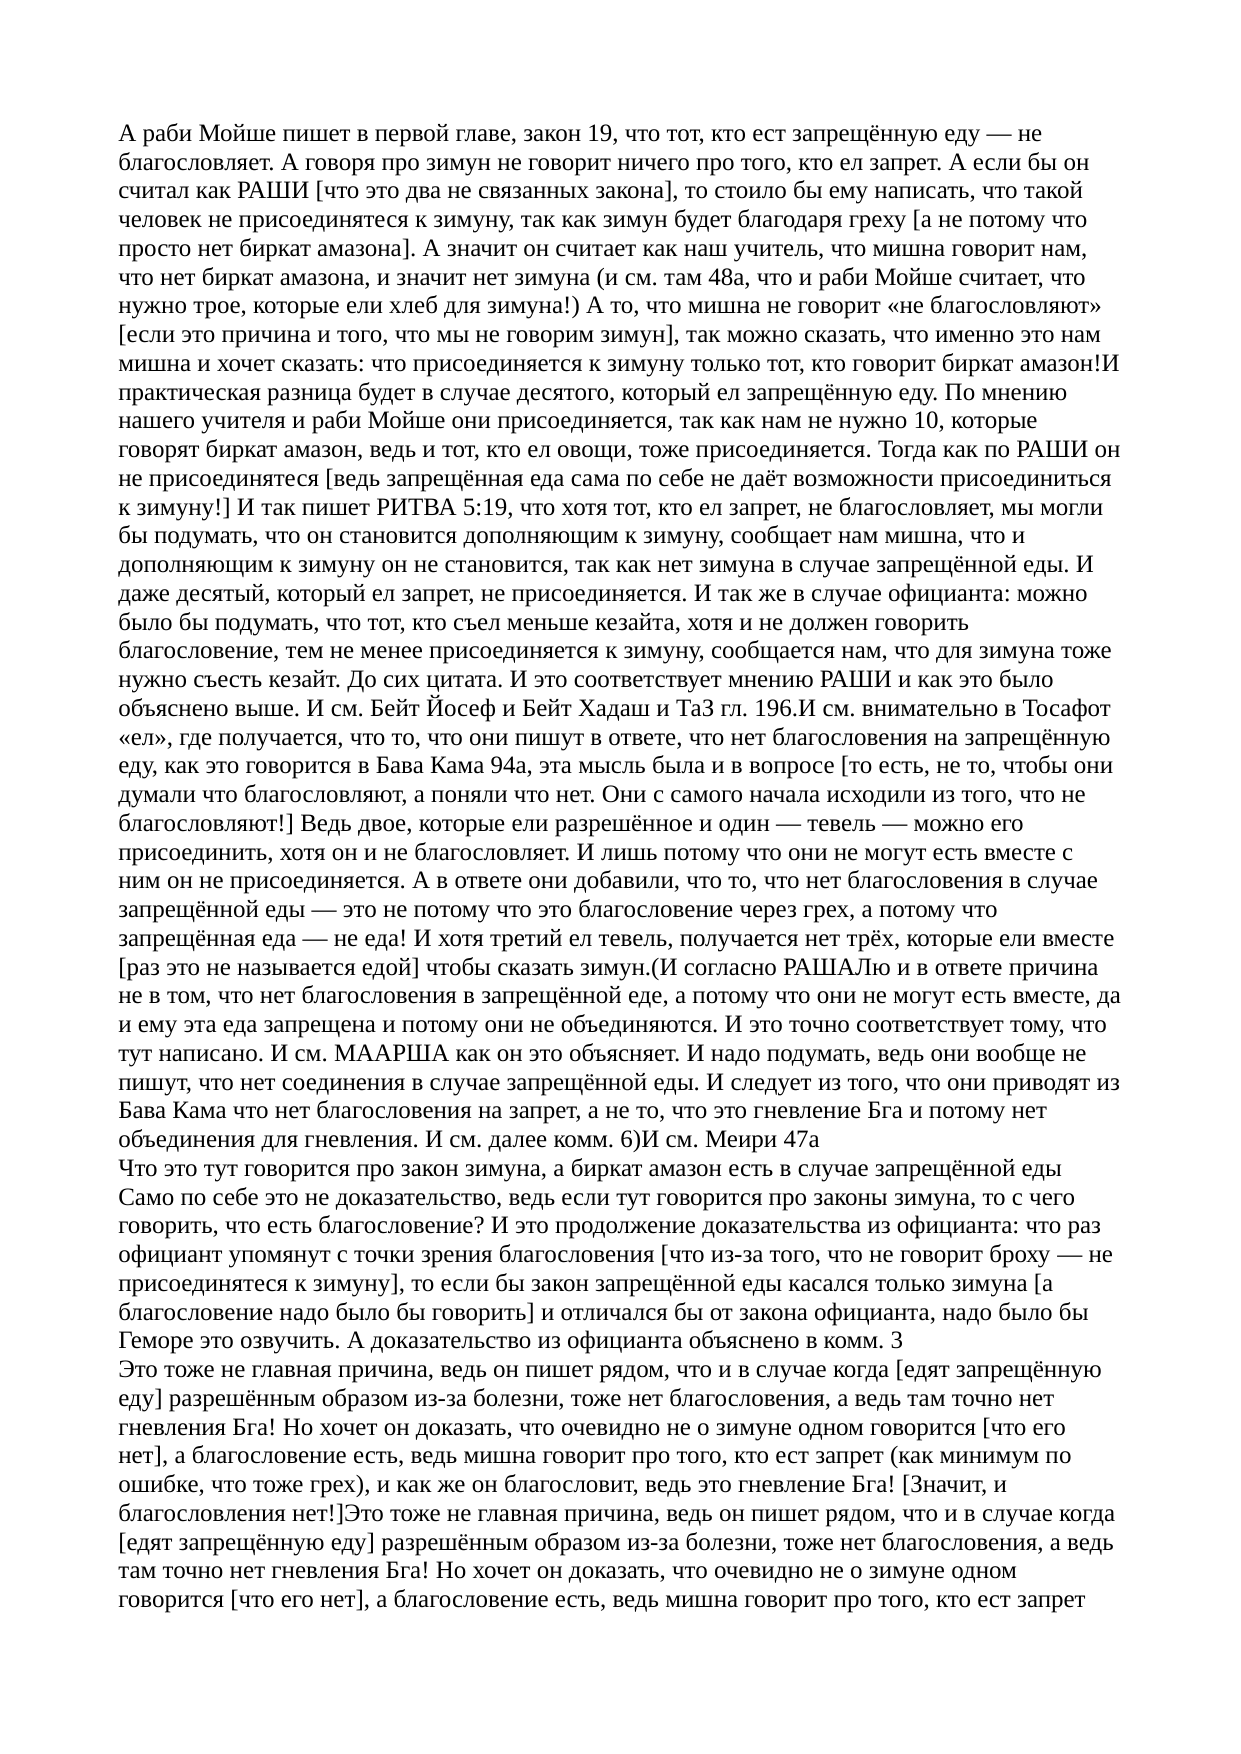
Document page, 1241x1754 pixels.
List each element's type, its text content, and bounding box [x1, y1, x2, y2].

text Само по себе это не доказательство, ведь если тут говорится про законы зимуна, то с чего говорить, что есть благословение? И это продолжение доказательства из официанта: что раз официант упомянут с точки зрения благословения [что из-за того, что не говорит броху — не присоединятеся к зимуну], то если бы закон запрещённой еды касался только зимуна [а благословение надо было бы говорить] и отличался бы от закона официанта, надо было бы Геморе это озвучить. А доказательство из официанта объяснено в комм. 3 [118, 1009, 1122, 1182]
text Это тоже не главная причина, ведь он пишет рядом, что и в случае когда [едят запрещённую еду] разрешённым образом из-за болезни, тоже нет благословения, а ведь там точно нет гневления Бга! Но хочет он доказать, что очевидно не о зимуне одном говорится [что его нет], а благословение есть, ведь мишна говорит про того, кто ест запрет (как минимум по ошибке, что тоже грех), и как же он благословит, ведь это гневление Бга! [Значит, и благословления нет!]Это тоже не главная причина, ведь он пишет рядом, что и в случае когда [едят запрещённую еду] разрешённым образом из-за болезни, тоже нет благословения, а ведь там точно нет гневления Бга! Но хочет он доказать, что очевидно не о зимуне одном говорится [что его нет], а благословение есть, ведь мишна говорит про того, кто ест запрет (как минимум по ошибке, что тоже грех), и как же он благословит, ведь это гневление Бга! [Значит, и благословления нет!] И так же видится что учитель наш говорит только про те случаи, когда еда сама по себе запрещена, так как она не пригода и не предназначена для получения удовольствия, но украденная еда, которая не запрещена сама по себе и лишь ему запрещено её есть, так как она не его — вполне себе можно благословлить на её еду, если это не запрещённый способ, когда это гневление и упоминание греха. А вот если человек спасает жизнь свою кражей (см. Бава Кама 60б), то надо благословить и по мнению учителя нашего.И см. Тосафот "ел" и как они объяснены в комм. 3 и явно увидишь из слов Тосафот что то, что нет благословения в случае запрещённой еды — это не потому что это благословение через грех, а потому что это не еда и это похоже на слова учителя нашего, что удовольствие от запрета — это не удовольствие, на которое надо благословлять. И так они объяснили тот отрывок из Бава Кама, что даже еда краденного это не еда, достойная благословения. И см. там, что они не пишут в Бава Каме «и отделил от неё халу» и говорят только о благословении за удовольствие. И по их объяснению то, что сказано «это не благословение, а гневление» значит не только что не стоит на это благословлять, так как это не подобающая еда и удовольствие, но и что это гневление. Однако по варианту с «и отделил от неё халу» имеетс ввиду, что не надо благословлять так как сделал грех или как РОШ, что надо благословлить, но это гневление. И см. Мишна Брура 196к4 и ответы БаХ новые 1. [118, 1182, 1122, 1613]
text Что это тут говорится про закон зимуна, а биркат амазон есть в случае запрещённой еды [118, 981, 1122, 1009]
text Не очень понятно, что имеет ввиду наш учитель.Может быть он имеет ввиду, что раз ел запрещённую еду, то раз не благословляет биркат амазон, само собой нет зимуна. Или же может быть [заповедь зимуна не является обязательным следствием необходимости говорить благословение после еды, и поэтому] хотя тот, кто ел запрещённое и не благословляет биркат амазон, можно было бы присоединить его к зимуну, вот только когда едят запрещённое нет самого зимуна нет, как нет и биркат амазона. [То есть, мы смотрим на зимун как на следствие благословения после еды или как на отдельную заповедь, которой нет, когда едят запрет, как и обязанности говорить благословение после еды.]По простому видится как первый вариант [нет биркат амазона => нет зимуна] и так же это следует из того, что он доказывает это из официанта, который съел меньше кезайта, что говорится не именно о зимуне [но и о биркат амазоне, а значит зимун — следствие биркат амзона].Однако это не очевидно: верно, что из слов «не делают на него зимун» нельзя сделать вывод, что не делают именно зимун, но благословляют биркат амазон, ведь говорится про объём меньше кезайта. Но всё ещё можно сказать, что мишна говорит только про зимун и вообще не говорит про биркат амазон [и это вообще не связанные вещи], и хотя если [съел] меньше кезайта нет благословления, тем не менее мы могли бы подумать, что [такой человек] присоединяется к зимуну, поэтому сообщается нам, что и к зимуну не присоединяется, пока не съел кезайт [но не из-за биркат амазона, а так как кезайт — требование зимуна]. А раз так, то и в случае запрещённой еды [которая упоминается вместе с официантом] можно сказать, что к зимуну он не присоединяется [как и официант, хотя и по другой причине: официант — так как съел меньше кезайта, а запрещённая еда — из-за того, что она запрещена], но благословение произносит [раз это не связанные вещи].И всё же вынуждены мы сказать, что считает учитель наш, что раз нет благословения — нет зимуна [и это всё же связанные вещи]. И тогда получается, что если съел меньше кезайта — это не закон в вопросах зимуна, а в законах биркат амазона [и раз его нет — нет и зимуна]. И так же тут в случае запрещённой еды, то, что нет зимуна надо понимать так: раз нет благословения — нет и зимуна!Не очень понятно, что имеет ввиду наш учитель.Может быть он имеет ввиду, что раз ел запрещённую еду, то раз не благословляет биркат амазон, само собой нет зимуна. Или же может быть [заповедь зимуна не является обязательным следствием необходимости говорить благословение после еды, и поэтому] хотя тот, кто ел запрещённое и не благословляет биркат амазон, можно было бы присоединить его к зимуну, вот только когда едят запрещённое нет самого зимуна нет, как нет и биркат амазона. [То есть, мы смотрим на зимун как на следствие благословения после еды или как на отдельную заповедь, которой нет, когда едят запрет, как и обязанности говорить благословение после еды.]По простому видится как первый вариант [нет биркат амазона => нет зимуна] и так же это следует из того, что он доказывает это из официанта, который съел меньше кезайта, что говорится не именно о зимуне [но и о биркат амазоне, а значит зимун — следствие биркат амзона].Однако это не очевидно: верно, что из слов «не делают на него зимун» нельзя сделать вывод, что не делают именно зимун, но благословляют биркат амазон, ведь говорится про объём меньше кезайта. Но всё ещё можно сказать, что мишна говорит только про зимун и вообще не говорит про биркат амазон [и это вообще не связанные вещи], и хотя если [съел] меньше кезайта нет благословления, тем не менее мы могли бы подумать, что [такой человек] присоединяется к зимуну, поэтому сообщается нам, что и к зимуну не присоединяется, пока не съел кезайт [но не из-за биркат амазона, а так как кезайт — требование зимуна]. А раз так, то и в случае запрещённой еды [которая упоминается вместе с официантом] можно сказать, что к зимуну он не присоединяется [как и официант, хотя и по другой причине: официант — так как съел меньше кезайта, а запрещённая еда — из-за того, что она запрещена], но благословение произносит [раз это не связанные вещи].И всё же вынуждены мы сказать, что считает учитель наш, что раз нет благословения — нет зимуна [и это всё же связанные вещи]. И тогда получается, что если съел меньше кезайта — это не закон в вопросах зимуна, а в законах биркат амазона [и раз его нет — нет и зимуна]. И так же тут в случае запрещённой еды, то, что нет зимуна надо понимать так: раз нет благословения — нет и зимуна! Не очень понятно, что имеет ввиду наш учитель.Может быть он имеет ввиду, что раз ел запрещённую еду, то раз не благословляет биркат амазон, само собой нет зимуна. Или же может быть [заповедь зимуна не является обязательным следствием необходимости говорить благословение после еды, и поэтому] хотя тот, кто ел запрещённое и не благословляет биркат амазон, можно было бы присоединить его к зимуну, вот только когда едят запрещённое нет самого зимуна нет, как нет и биркат амазона. [То есть, мы смотрим на зимун как на следствие благословения после еды или как на отдельную заповедь, которой нет, когда едят запрет, как и обязанности говорить благословение после еды.]По простому видится как первый вариант [нет биркат амазона => нет зимуна] и так же это следует из того, что он доказывает это из официанта, который съел меньше кезайта, что говорится не именно о зимуне [но и о биркат амазоне, а значит зимун — следствие биркат амзона].Однако это не очевидно: верно, что из слов «не делают на него зимун» нельзя сделать вывод, что не делают именно зимун, но благословляют биркат амазон, ведь говорится про объём меньше кезайта. Но всё ещё можно сказать, что мишна говорит только про зимун и вообще не говорит про биркат амазон [и это вообще не связанные вещи], и хотя если [съел] меньше кезайта нет благословления, тем не менее мы могли бы подумать, что [такой человек] присоединяется к зимуну, поэтому сообщается нам, что и к зимуну не присоединяется, пока не съел кезайт [но не из-за биркат амазона, а так как кезайт — требование зимуна]. А раз так, то и в случае запрещённой еды [которая упоминается вместе с официантом] можно сказать, что к зимуну он не присоединяется [как и официант, хотя и по другой причине: официант — так как съел меньше кезайта, а запрещённая еда — из-за того, что она запрещена], но благословение произносит [раз это не связанные вещи].И всё же вынуждены мы сказать, что считает учитель наш, что раз нет благословения — нет зимуна [и это всё же связанные вещи]. И тогда получается, что если съел меньше кезайта — это не закон в вопросах зимуна, а в законах биркат амазона [и раз его нет — нет и зимуна]. И так же тут в случае запрещённой еды, то, что нет зимуна надо понимать так: раз нет благословения — нет и зимуна!Не очень понятно, что имеет ввиду наш учитель.Может быть он имеет ввиду, что раз ел запрещённую еду, то раз не благословляет биркат амазон, само собой нет зимуна. Или же может быть [заповедь зимуна не является обязательным следствием необходимости говорить благословение после еды, и поэтому] хотя тот, кто ел запрещённое и не благословляет биркат амазон, можно было бы присоединить его к зимуну, вот только когда едят запрещённое нет самого зимуна нет, как нет и биркат амазона. [То есть, мы смотрим на зимун как на следствие благословения после еды или как на отдельную заповедь, которой нет, когда едят запрет, как и обязанности говорить благословение после еды.]По простому видится как первый вариант [нет биркат амазона => нет зимуна] и так же это следует из того, что он доказывает это из официанта, который съел меньше кезайта, что говорится не именно о зимуне [но и о биркат амазоне, а значит зимун — следствие биркат амзона].Однако это не очевидно: верно, что из слов «не делают на него зимун» нельзя сделать вывод, что не делают именно зимун, но благословляют биркат амазон, ведь говорится про объём меньше кезайта. Но всё ещё можно сказать, что мишна говорит только про зимун и вообще не говорит про биркат амазон [и это вообще не связанные вещи], и хотя если [съел] меньше кезайта нет благословления, тем не менее мы могли бы подумать, что [такой человек] присоединяется к зимуну, поэтому сообщается нам, что и к зимуну не присоединяется, пока не съел кезайт [но не из-за биркат амазона, а так как кезайт — требование зимуна]. А раз так, то и в случае запрещённой еды [которая упоминается вместе с официантом] можно сказать, что к зимуну он не присоединяется [как и официант, хотя и по другой причине: официант — так как съел меньше кезайта, а запрещённая еда — из-за того, что она запрещена], но благословение произносит [раз это не связанные вещи].И всё же вынуждены мы сказать, что считает учитель наш, что раз нет благословения — нет зимуна [и это всё же связанные вещи]. И тогда получается, что если съел меньше кезайта — это не закон в вопросах зимуна, а в законах биркат амазона [и раз его нет — нет и зимуна]. И так же тут в случае запрещённой еды, то, что нет зимуна надо понимать так: раз нет благословения — нет и зимуна! А раби Мойше пишет в первой главе, закон 19, что тот, кто ест запрещённую еду — не благословляет. А говоря про зимун не говорит ничего про того, кто ел запрет. А если бы он считал как РАШИ [что это два не связанных закона], то стоило бы ему написать, что такой человек не присоединятеся к зимуну, так как зимун будет благодаря греху [а не потому что просто нет биркат амазона]. А значит он считает как наш учитель, что мишна говорит нам, что нет биркат амазона, и значит нет зимуна (и см. там 48а, что и раби Мойше считает, что нужно трое, которые ели хлеб для зимуна!) А то, что мишна не говорит «не благословляют» [если это причина и того, что мы не говорим зимун], так можно сказать, что именно это нам мишна и хочет сказать: что присоединяется к зимуну только тот, кто говорит биркат амазон!И практическая разница будет в случае десятого, который ел запрещённую еду. По мнению нашего учителя и раби Мойше они присоединяется, так как нам не нужно 10, которые говорят биркат амазон, ведь и тот, кто ел овощи, тоже присоединяется. Тогда как по РАШИ он не присоединятеся [ведь запрещённая еда сама по себе не даёт возможности присоединиться к зимуну!] И так пишет РИТВА 5:19, что хотя тот, кто ел запрет, не благословляет, мы могли бы подумать, что он становится дополняющим к зимуну, сообщает нам мишна, что и дополняющим к зимуну он не становится, так как нет зимуна в случае запрещённой еды. И даже десятый, который ел запрет, не присоединяется. И так же в случае официанта: можно было бы подумать, что тот, кто съел меньше кезайта, хотя и не должен говорить благословение, тем не менее присоединяется к зимуну, сообщается нам, что для зимуна тоже нужно съесть кезайт. До сих цитата. И это соответствует мнению РАШИ и как это было объяснено выше. И см. Бейт Йосеф и Бейт Хадаш и ТаЗ гл. 196.И см. внимательно в Тосафот «ел», где получается, что то, что они пишут в ответе, что нет благословения на запрещённую еду, как это говорится в Бава Кама 94а, эта мысль была и в вопросе [то есть, не то, чтобы они думали что благословляют, а поняли что нет. Они с самого начала исходили из того, что не благословляют!] Ведь двое, которые ели разрешённое и один — тевель — можно его присоединить, хотя он и не благословляет. И лишь потому что они не могут есть вместе с ним он не присоединяется. А в ответе они добавили, что то, что нет благословения в случае запрещённой еды — это не потому что это благословение через грех, а потому что запрещённая еда — не еда! И хотя третий ел тевель, получается нет трёх, которые ели вместе [раз это не называется едой] чтобы сказать зимун.(И согласно РАШАЛю и в ответе причина не в том, что нет благословения в запрещённой еде, а потому что они не могут есть вместе, да и ему эта еда запрещена и потому они не объединяются. И это точно соответствует тому, что тут написано. И см. МААРША как он это объясняет. И надо подумать, ведь они вообще не пишут, что нет соединения в случае запрещённой еды. И следует из того, что они приводят из Бава Кама что нет благословения на запрет, а не то, что это гневление Бга и потому нет объединения для гневления. И см. далее комм. 6)И см. Меири 47а [118, 118, 1122, 981]
